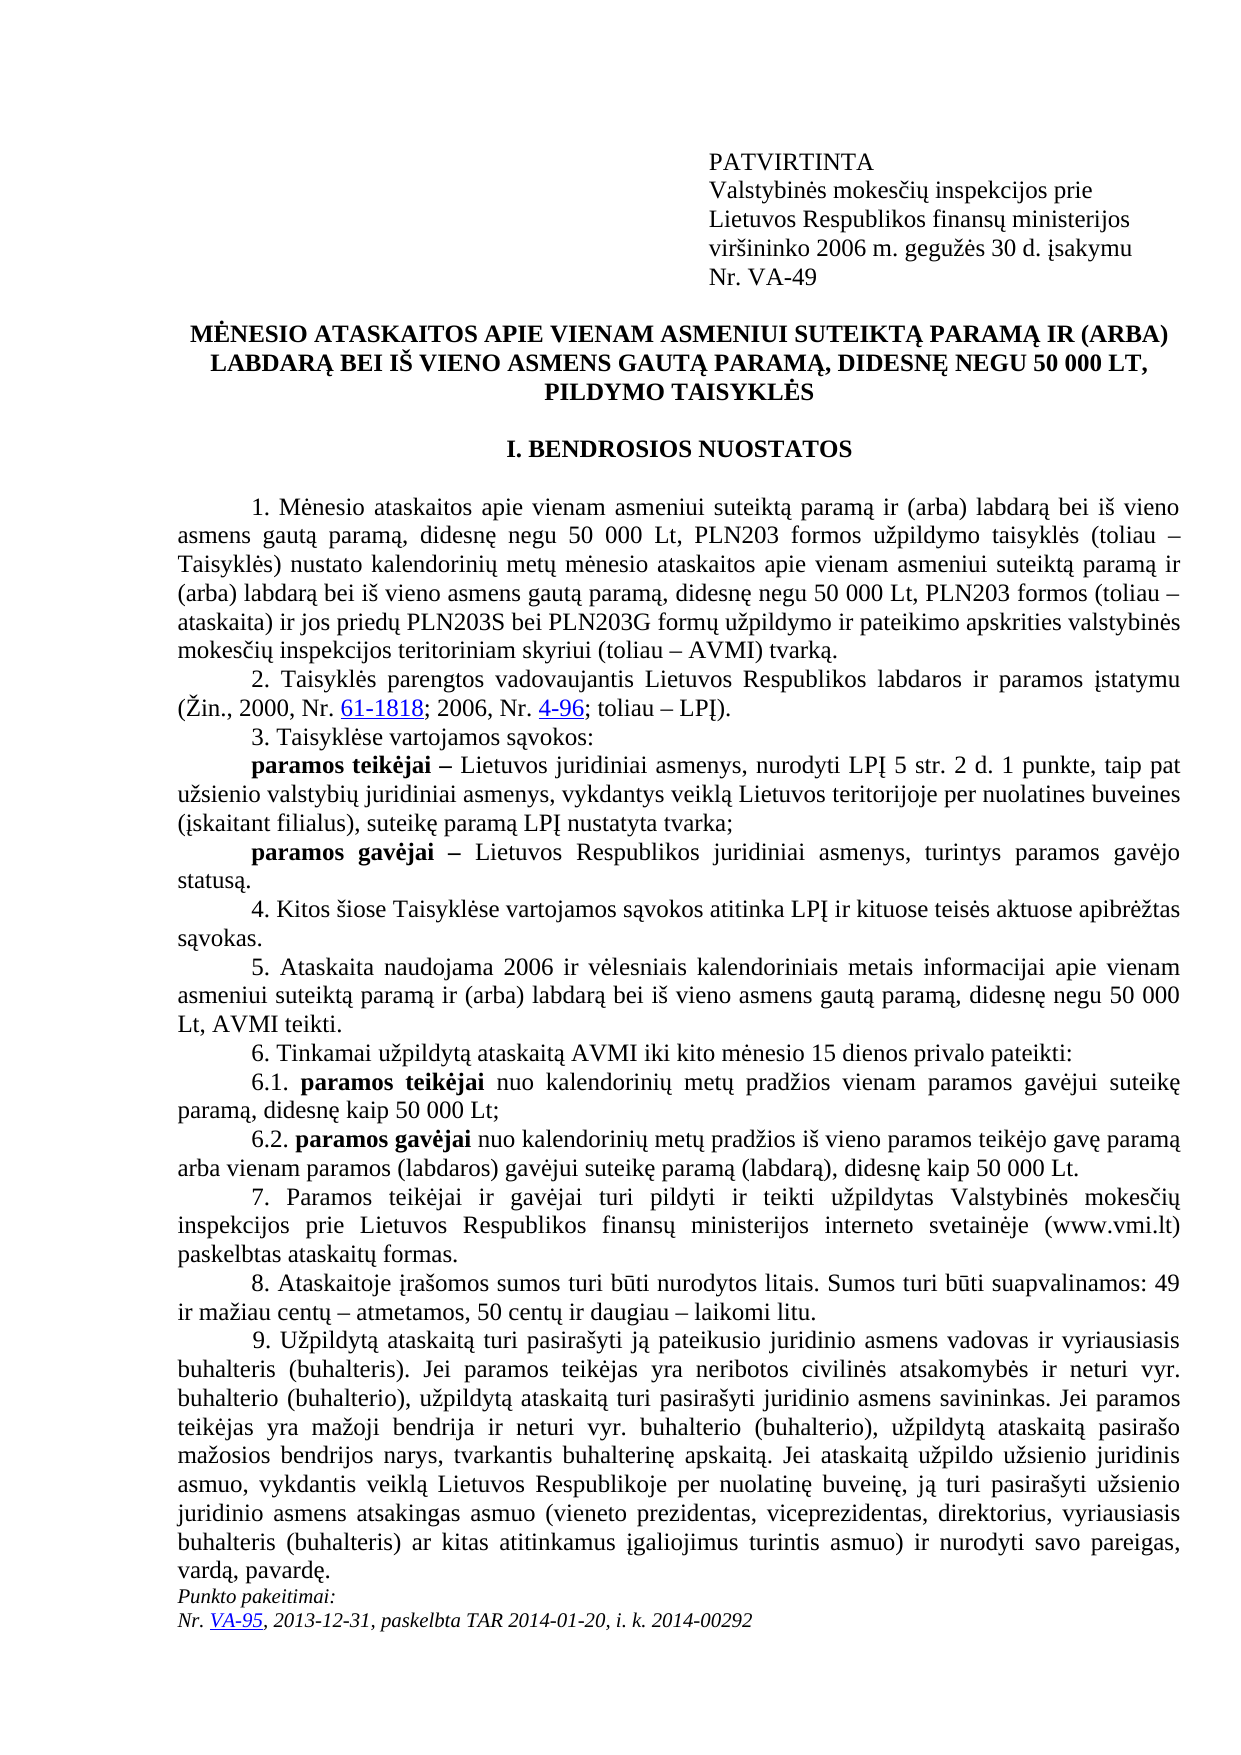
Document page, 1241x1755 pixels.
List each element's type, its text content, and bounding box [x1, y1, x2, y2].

text 5. Ataskaita naudojama 2006 ir vėlesniais kalendoriniais metais informacijai apie vienam asmeniui suteiktą paramą ir (arba) labdarą bei iš vieno asmens gautą paramą, didesnę negu 50 000 Lt, AVMI teikti. [177, 952, 1181, 1038]
text paramos teikėjai – Lietuvos juridiniai asmenys, nurodyti LPĮ 5 str. 2 d. 1 punkte, taip pat užsienio valstybių juridiniai asmenys, vykdantys veiklą Lietuvos teritorijoje per nuolatines buveines (įskaitant filialus), suteikę paramą LPĮ nustatyta tvarka; [177, 751, 1181, 837]
text 6.2. paramos gavėjai nuo kalendorinių metų pradžios iš vieno paramos teikėjo gavę paramą arba vienam paramos (labdaros) gavėjui suteikę paramą (labdarą), didesnę kaip 50 000 Lt. [177, 1124, 1181, 1182]
text viršininko 2006 m. gegužės 30 d. įsakymu [177, 233, 1181, 262]
text Lietuvos Respublikos finansų ministerijos [177, 204, 1181, 233]
text paramos gavėjai – Lietuvos Respublikos juridiniai asmenys, turintys paramos gavėjo statusą. [177, 837, 1181, 894]
text 7. Paramos teikėjai ir gavėjai turi pildyti ir teikti užpildytas Valstybinės mokesčių inspekcijos prie Lietuvos Respublikos finansų ministerijos interneto svetainėje (www.vmi.lt) paskelbtas ataskaitų formas. [177, 1182, 1181, 1268]
text 6.1. paramos teikėjai nuo kalendorinių metų pradžios vienam paramos gavėjui suteikę paramą, didesnę kaip 50 000 Lt; [177, 1067, 1181, 1124]
text 8. Ataskaitoje įrašomos sumos turi būti nurodytos litais. Sumos turi būti suapvalinamos: 49 ir mažiau centų – atmetamos, 50 centų ir daugiau – laikomi litu. [177, 1268, 1181, 1326]
text 6. Tinkamai užpildytą ataskaitą AVMI iki kito mėnesio 15 dienos privalo pateikti: [177, 1038, 1181, 1067]
text I. BENDROSIOS NUOSTATOS [177, 434, 1181, 463]
text Punkto pakeitimai: [177, 1584, 1181, 1608]
text 1. Mėnesio ataskaitos apie vienam asmeniui suteiktą paramą ir (arba) labdarą bei iš vieno asmens gautą paramą, didesnę negu 50 000 Lt, PLN203 formos užpildymo taisyklės (toliau – Taisyklės) nustato kalendorinių metų mėnesio ataskaitos apie vienam asmeniui suteiktą paramą ir (arba) labdarą bei iš vieno asmens gautą paramą, didesnę negu 50 000 Lt, PLN203 formos (toliau – ataskaita) ir jos priedų PLN203S bei PLN203G formų užpildymo ir pateikimo apskrities valstybinės mokesčių inspekcijos teritoriniam skyriui (toliau – AVMI) tvarką. [177, 492, 1181, 664]
text Nr. VA-49 [177, 262, 1181, 291]
text PATVIRTINTA [177, 147, 1181, 176]
text MĖNESIO ATASKAITOS APIE VIENAM ASMENIUI SUTEIKTĄ PARAMĄ IR (ARBA) LABDARĄ BEI IŠ VIENO ASMENS GAUTĄ PARAMĄ, DIDESNĘ NEGU 50 000 LT, PILDYMO TAISYKLĖS [177, 319, 1181, 406]
text 2. Taisyklės parengtos vadovaujantis Lietuvos Respublikos labdaros ir paramos įstatymu (Žin., 2000, Nr. 61-1818; 2006, Nr. 4-96; toliau – LPĮ). [177, 664, 1181, 722]
text 9. Užpildytą ataskaitą turi pasirašyti ją pateikusio juridinio asmens vadovas ir vyriausiasis buhalteris (buhalteris). Jei paramos teikėjas yra neribotos civilinės atsakomybės ir neturi vyr. buhalterio (buhalterio), užpildytą ataskaitą turi pasirašyti juridinio asmens savininkas. Jei paramos teikėjas yra mažoji bendrija ir neturi vyr. buhalterio (buhalterio), užpildytą ataskaitą pasirašo mažosios bendrijos narys, tvarkantis buhalterinę apskaitą. Jei ataskaitą užpildo užsienio juridinis asmuo, vykdantis veiklą Lietuvos Respublikoje per nuolatinę buveinę, ją turi pasirašyti užsienio juridinio asmens atsakingas asmuo (vieneto prezidentas, viceprezidentas, direktorius, vyriausiasis buhalteris (buhalteris) ar kitas atitinkamus įgaliojimus turintis asmuo) ir nurodyti savo pareigas, vardą, pavardę. [177, 1326, 1181, 1584]
text 4. Kitos šiose Taisyklėse vartojamos sąvokos atitinka LPĮ ir kituose teisės aktuose apibrėžtas sąvokas. [177, 894, 1181, 952]
text Valstybinės mokesčių inspekcijos prie [177, 176, 1181, 204]
text 3. Taisyklėse vartojamos sąvokos: [177, 722, 1181, 751]
text Nr. VA-95, 2013-12-31, paskelbta TAR 2014-01-20, i. k. 2014-00292 [177, 1608, 1181, 1632]
